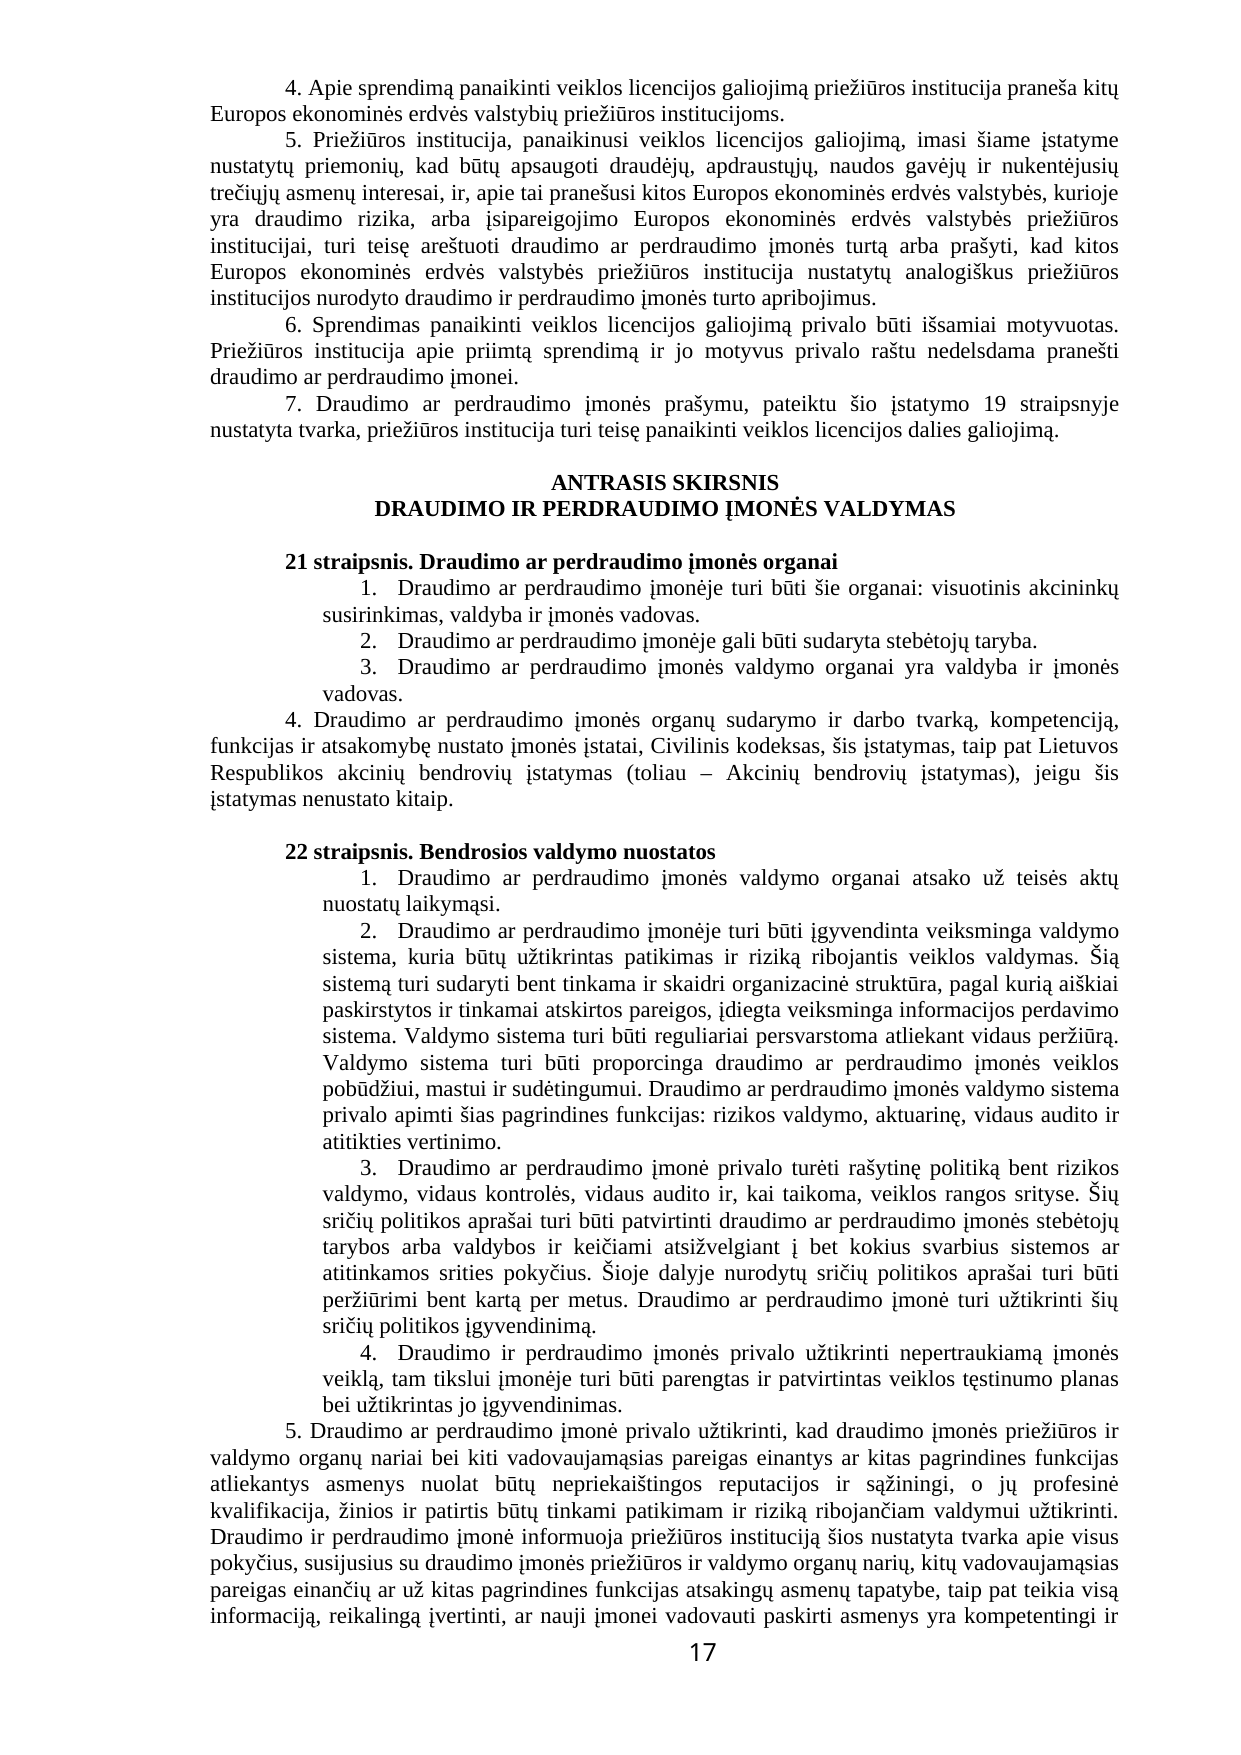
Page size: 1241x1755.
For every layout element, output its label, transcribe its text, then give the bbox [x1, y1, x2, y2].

list Draudimo ar perdraudimo įmonės valdymo organai atsako už teisės aktų nuostatų laikymąsi. [285, 864, 1120, 917]
list Draudimo ar perdraudimo įmonėje gali būti sudaryta stebėtojų taryba. [285, 627, 1120, 653]
list Draudimo ir perdraudimo įmonės privalo užtikrinti nepertraukiamą įmonės veiklą, tam tikslui įmonėje turi būti parengtas ir patvirtintas veiklos tęstinumo planas bei užtikrintas jo įgyvendinimas. [285, 1338, 1120, 1418]
text 4. Apie sprendimą panaikinti veiklos licencijos galiojimą priežiūros institucija praneša kitų Europos ekonominės erdvės valstybių priežiūros institucijoms. [210, 73, 1120, 126]
list Draudimo ar perdraudimo įmonėje turi būti įgyvendinta veiksminga valdymo sistema, kuria būtų užtikrintas patikimas ir riziką ribojantis veiklos valdymas. Šią sistemą turi sudaryti bent tinkama ir skaidri organizacinė struktūra, pagal kurią aiškiai paskirstytos ir tinkamai atskirtos pareigos, įdiegta veiksminga informacijos perdavimo sistema. Valdymo sistema turi būti reguliariai persvarstoma atliekant vidaus peržiūrą. Valdymo sistema turi būti proporcinga draudimo ar perdraudimo įmonės veiklos pobūdžiui, mastui ir sudėtingumui. Draudimo ar perdraudimo įmonės valdymo sistema privalo apimti šias pagrindines funkcijas: rizikos valdymo, aktuarinę, vidaus audito ir atitikties vertinimo. [285, 917, 1120, 1154]
text 7. Draudimo ar perdraudimo įmonės prašymu, pateiktu šio įstatymo 19 straipsnyje nustatyta tvarka, priežiūros institucija turi teisę panaikinti veiklos licencijos dalies galiojimą. [210, 390, 1120, 442]
list Draudimo ar perdraudimo įmonė privalo turėti rašytinę politiką bent rizikos valdymo, vidaus kontrolės, vidaus audito ir, kai taikoma, veiklos rangos srityse. Šių sričių politikos aprašai turi būti patvirtinti draudimo ar perdraudimo įmonės stebėtojų tarybos arba valdybos ir keičiami atsižvelgiant į bet kokius svarbius sistemos ar atitinkamos srities pokyčius. Šioje dalyje nurodytų sričių politikos aprašai turi būti peržiūrimi bent kartą per metus. Draudimo ar perdraudimo įmonė turi užtikrinti šių sričių politikos įgyvendinimą. [285, 1154, 1120, 1338]
text 21 straipsnis. Draudimo ar perdraudimo įmonės organai [210, 548, 1120, 574]
text 4. Draudimo ar perdraudimo įmonės organų sudarymo ir darbo tvarką, kompetenciją, funkcijas ir atsakomybę nustato įmonės įstatai, Civilinis kodeksas, šis įstatymas, taip pat Lietuvos Respublikos akcinių bendrovių įstatymas (toliau – Akcinių bendrovių įstatymas), jeigu šis įstatymas nenustato kitaip. [210, 706, 1120, 811]
text 22 straipsnis. Bendrosios valdymo nuostatos [210, 838, 1120, 864]
list Draudimo ar perdraudimo įmonės valdymo organai yra valdyba ir įmonės vadovas. [285, 653, 1120, 706]
list Draudimo ar perdraudimo įmonėje turi būti šie organai: visuotinis akcininkų susirinkimas, valdyba ir įmonės vadovas. [285, 574, 1120, 627]
text 5. Priežiūros institucija, panaikinusi veiklos licencijos galiojimą, imasi šiame įstatyme nustatytų priemonių, kad būtų apsaugoti draudėjų, apdraustųjų, naudos gavėjų ir nukentėjusių trečiųjų asmenų interesai, ir, apie tai pranešusi kitos Europos ekonominės erdvės valstybės, kurioje yra draudimo rizika, arba įsipareigojimo Europos ekonominės erdvės valstybės priežiūros institucijai, turi teisę areštuoti draudimo ar perdraudimo įmonės turtą arba prašyti, kad kitos Europos ekonominės erdvės valstybės priežiūros institucija nustatytų analogiškus priežiūros institucijos nurodyto draudimo ir perdraudimo įmonės turto apribojimus. [210, 126, 1120, 311]
text 6. Sprendimas panaikinti veiklos licencijos galiojimą privalo būti išsamiai motyvuotas. Priežiūros institucija apie priimtą sprendimą ir jo motyvus privalo raštu nedelsdama pranešti draudimo ar perdraudimo įmonei. [210, 311, 1120, 390]
text DRAUDIMO IR PERDRAUDIMO ĮMONĖS VALDYMAS [210, 495, 1120, 522]
text 5. Draudimo ar perdraudimo įmonė privalo užtikrinti, kad draudimo įmonės priežiūros ir valdymo organų nariai bei kiti vadovaujamąsias pareigas einantys ar kitas pagrindines funkcijas atliekantys asmenys nuolat būtų nepriekaištingos reputacijos ir sąžiningi, o jų profesinė kvalifikacija, žinios ir patirtis būtų tinkami patikimam ir riziką ribojančiam valdymui užtikrinti. Draudimo ir perdraudimo įmonė informuoja priežiūros instituciją šios nustatyta tvarka apie visus pokyčius, susijusius su draudimo įmonės priežiūros ir valdymo organų narių, kitų vadovaujamąsias pareigas einančių ar už kitas pagrindines funkcijas atsakingų asmenų tapatybe, taip pat teikia visą informaciją, reikalingą įvertinti, ar nauji įmonei vadovauti paskirti asmenys yra kompetentingi ir [210, 1418, 1120, 1628]
text ANTRASIS SKIRSNIS [210, 469, 1120, 495]
